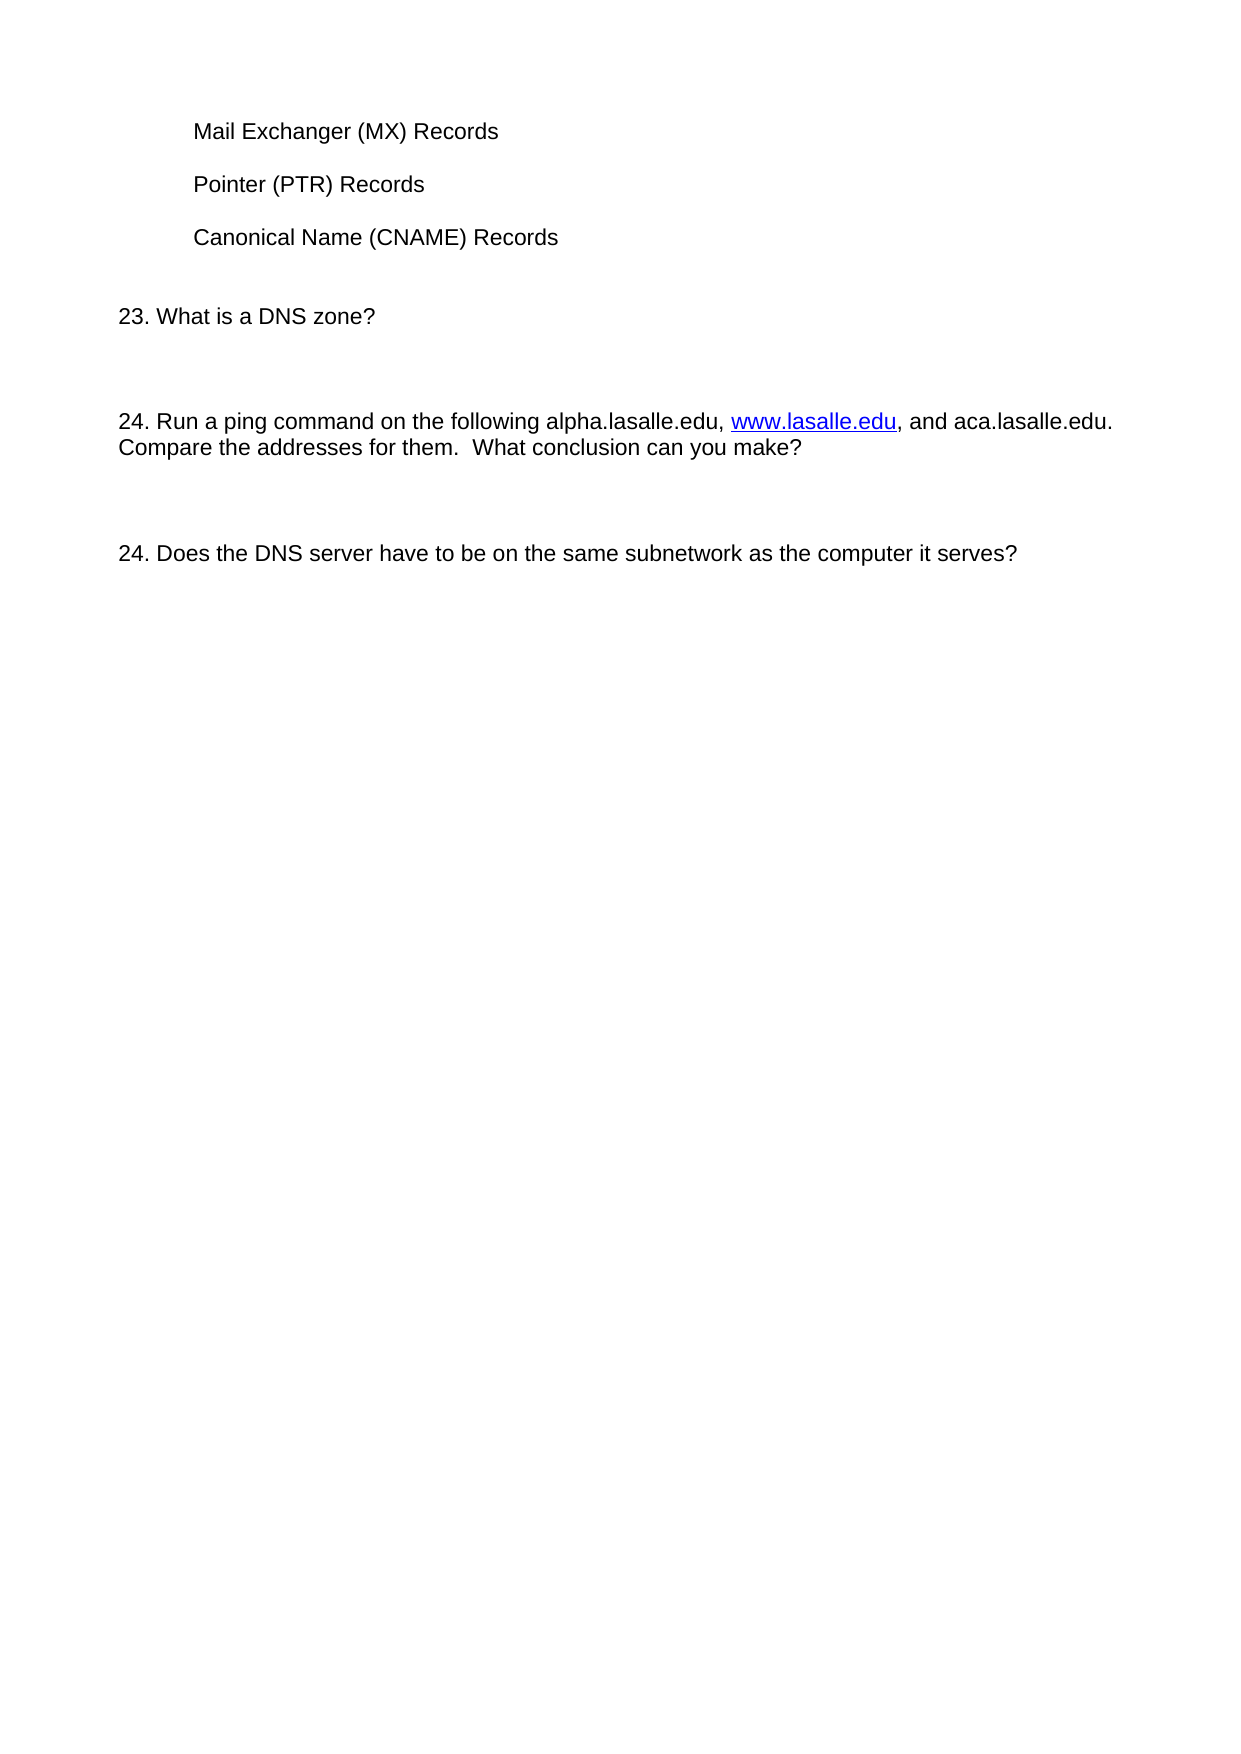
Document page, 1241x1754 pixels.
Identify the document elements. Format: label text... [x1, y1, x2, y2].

text Mail Exchanger (MX) Records [118, 118, 1122, 144]
text 24. Does the DNS server have to be on the same subnetwork as the computer it serves? [118, 540, 1122, 566]
text Pointer (PTR) Records [118, 171, 1122, 197]
text Canonical Name (CNAME) Records [118, 223, 1122, 250]
text 24. Run a ping command on the following alpha.lasalle.edu, www.lasalle.edu, and aca.lasalle.edu. Compare the addresses for them. What conclusion can you make? [118, 408, 1122, 461]
text 23. What is a DNS zone? [118, 303, 1122, 329]
